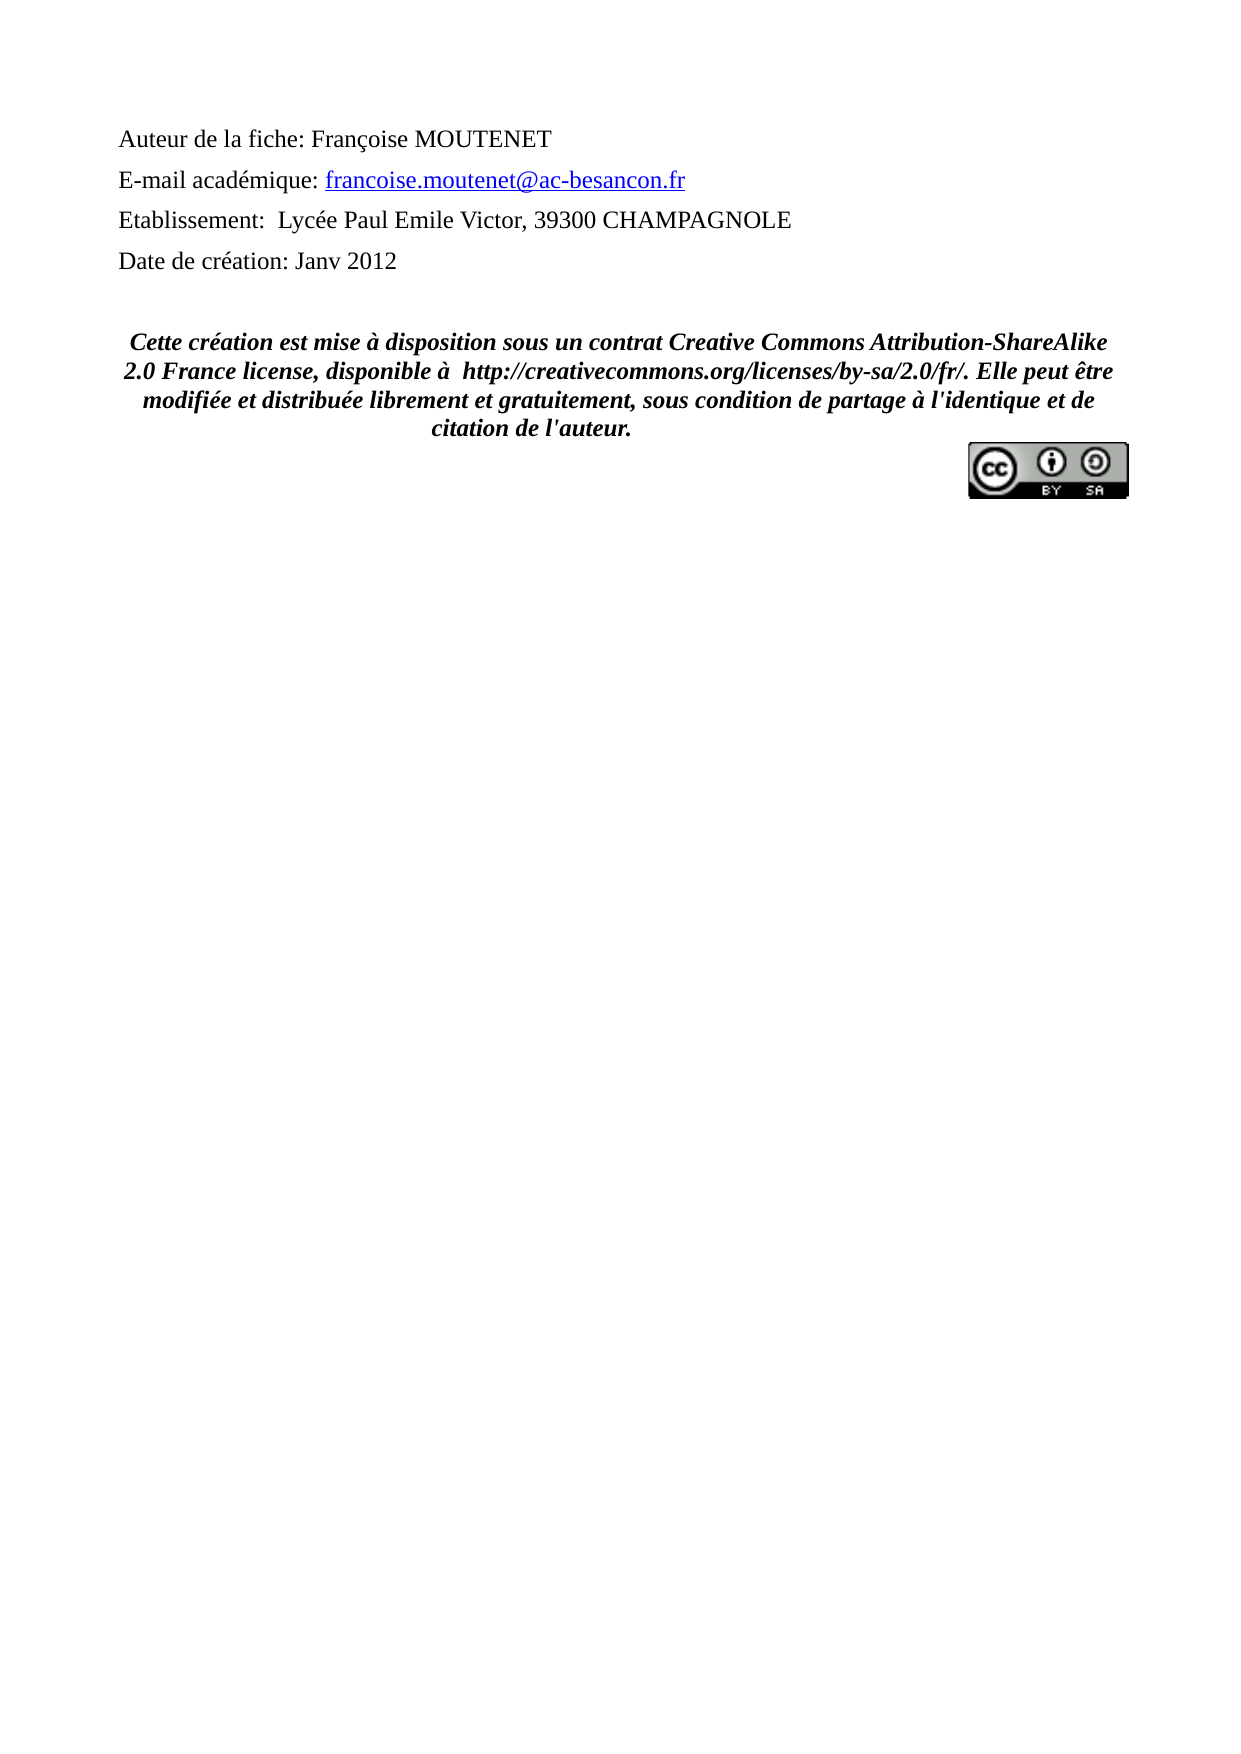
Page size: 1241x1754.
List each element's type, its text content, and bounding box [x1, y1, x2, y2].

text E-mail académique: francoise.moutenet@ac-besancon.fr [118, 165, 1122, 193]
text Date de création: Janv 2012 [118, 246, 1122, 275]
text Etablissement: Lycée Paul Emile Victor, 39300 CHAMPAGNOLE [118, 205, 1122, 234]
text Auteur de la fiche: Françoise MOUTENET [118, 124, 1122, 153]
picture [968, 442, 1129, 499]
text Cette création est mise à disposition sous un contrat Creative Commons Attribution-ShareAlike 2.0 France license, disponible à http://creativecommons.org/licenses/by-sa/2.0/fr/. Elle peut être modifiée et distribuée librement et gratuitement, sous condition de partage à l'identique et de citation de l'auteur. [118, 327, 1122, 442]
